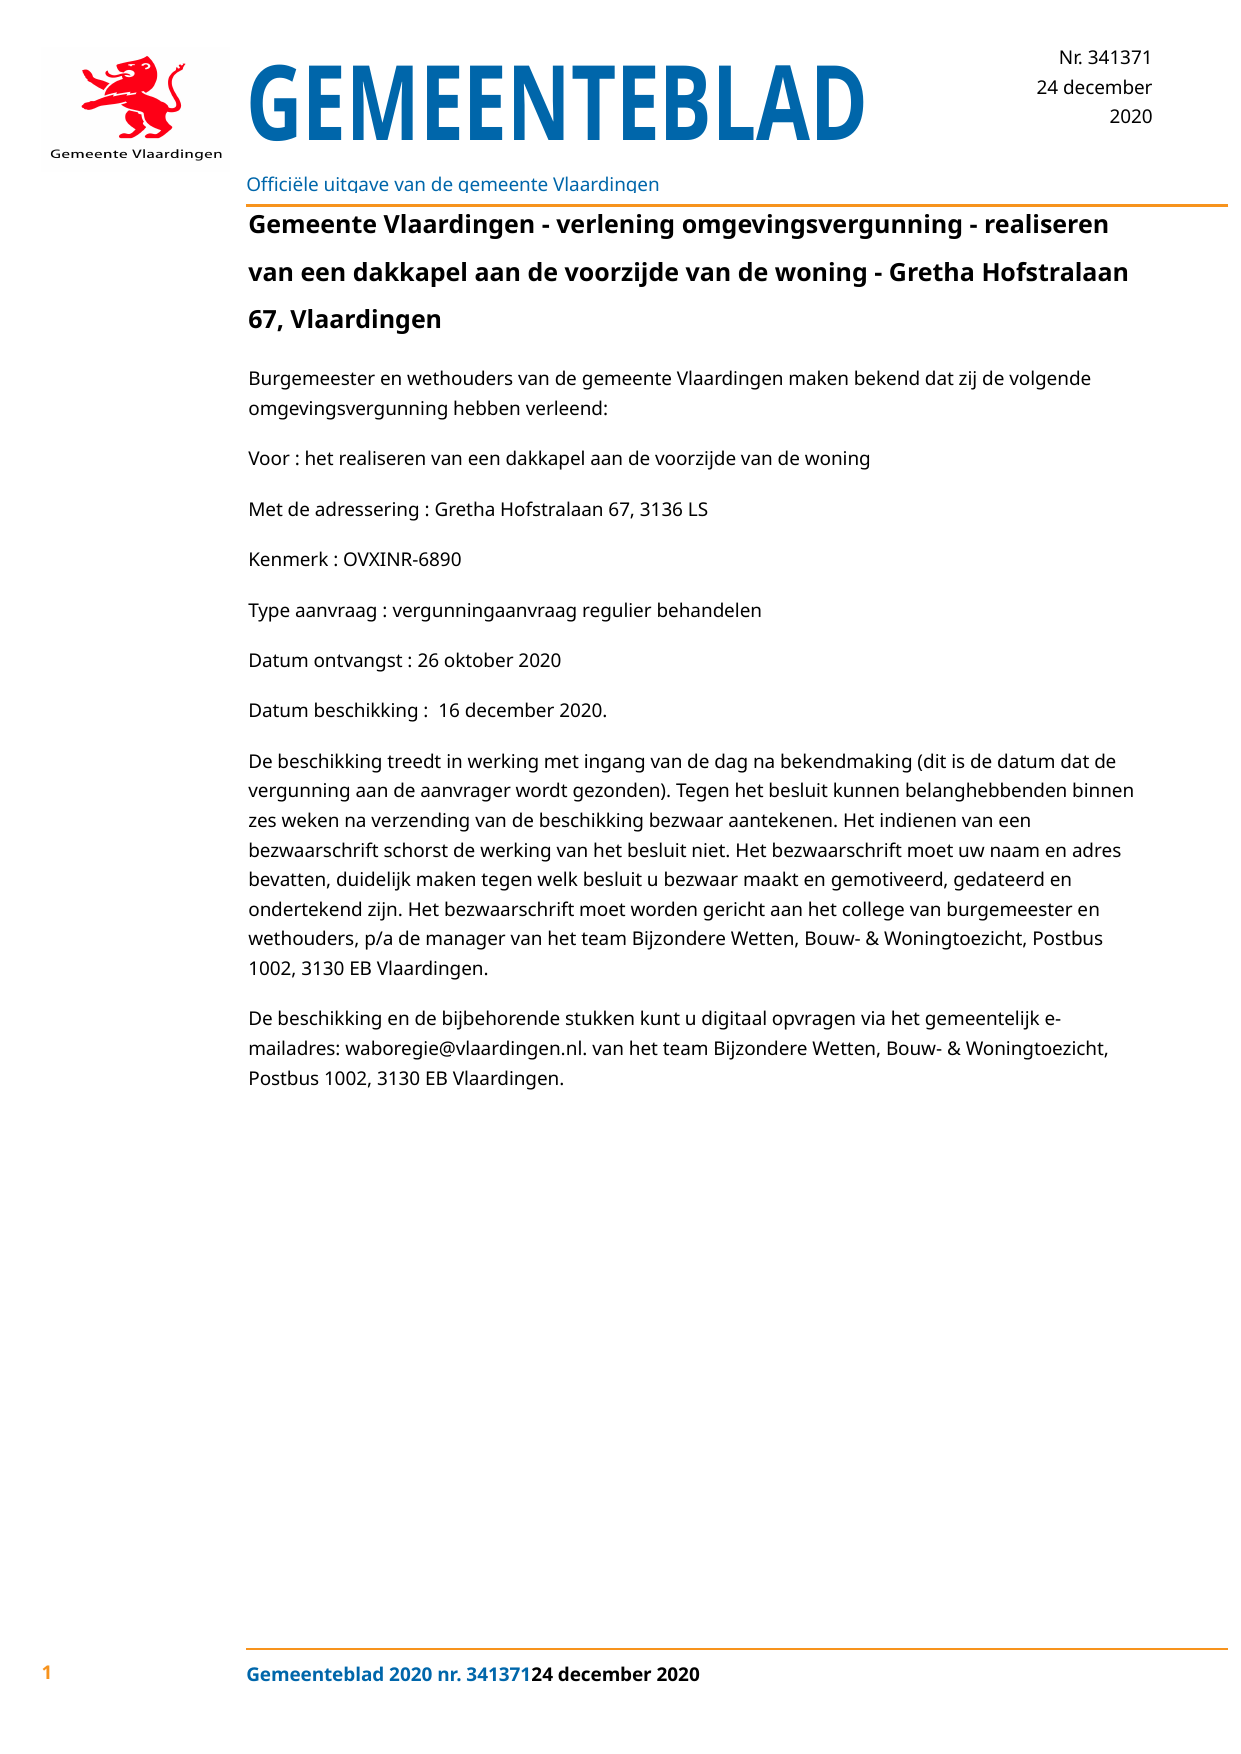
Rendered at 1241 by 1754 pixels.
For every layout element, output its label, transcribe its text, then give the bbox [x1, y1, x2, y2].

text De beschikking treedt in werking met ingang van de dag na bekendmaking (dit is de datum dat de vergunning aan de aanvrager wordt gezonden). Tegen het besluit kunnen belanghebbenden binnen zes weken na verzending van de beschikking bezwaar aantekenen. Het indienen van een bezwaarschrift schorst de werking van het besluit niet. Het bezwaarschrift moet uw naam en adres bevatten, duidelijk maken tegen welk besluit u bezwaar maakt en gemotiveerd, gedateerd en ondertekend zijn. Het bezwaarschrift moet worden gericht aan het college van burgemeester en wethouders, p/a de manager van het team Bijzondere Wetten, Bouw- & Woningtoezicht, Postbus 1002, 3130 EB Vlaardingen. [248, 748, 1152, 981]
text Burgemeester en wethouders van de gemeente Vlaardingen maken bekend dat zij de volgende omgevingsvergunning hebben verleend: [248, 366, 1152, 421]
text De beschikking en de bijbehorende stukken kunt u digitaal opvragen via het gemeentelijk e-mailadres: waboregie@vlaardingen.nl. van het team Bijzondere Wetten, Bouw- & Woningtoezicht, Postbus 1002, 3130 EB Vlaardingen. [248, 1006, 1152, 1090]
text Met de adressering : Gretha Hofstralaan 67, 3136 LS [248, 496, 1152, 522]
text Voor : het realiseren van een dakkapel aan de voorzijde van de woning [248, 446, 1152, 471]
text Datum beschikking : 16 december 2020. [248, 698, 1152, 723]
text Gemeente Vlaardingen - verlening omgevingsvergunning - realiseren van een dakkapel aan de voorzijde van de woning - Gretha Hofstralaan 67, Vlaardingen [248, 207, 1152, 336]
text Type aanvraag : vergunningaanvraag regulier behandelen [248, 597, 1152, 622]
text Datum ontvangst : 26 oktober 2020 [248, 647, 1152, 673]
text Kenmerk : OVXINR-6890 [248, 546, 1152, 572]
picture [41, 47, 231, 172]
